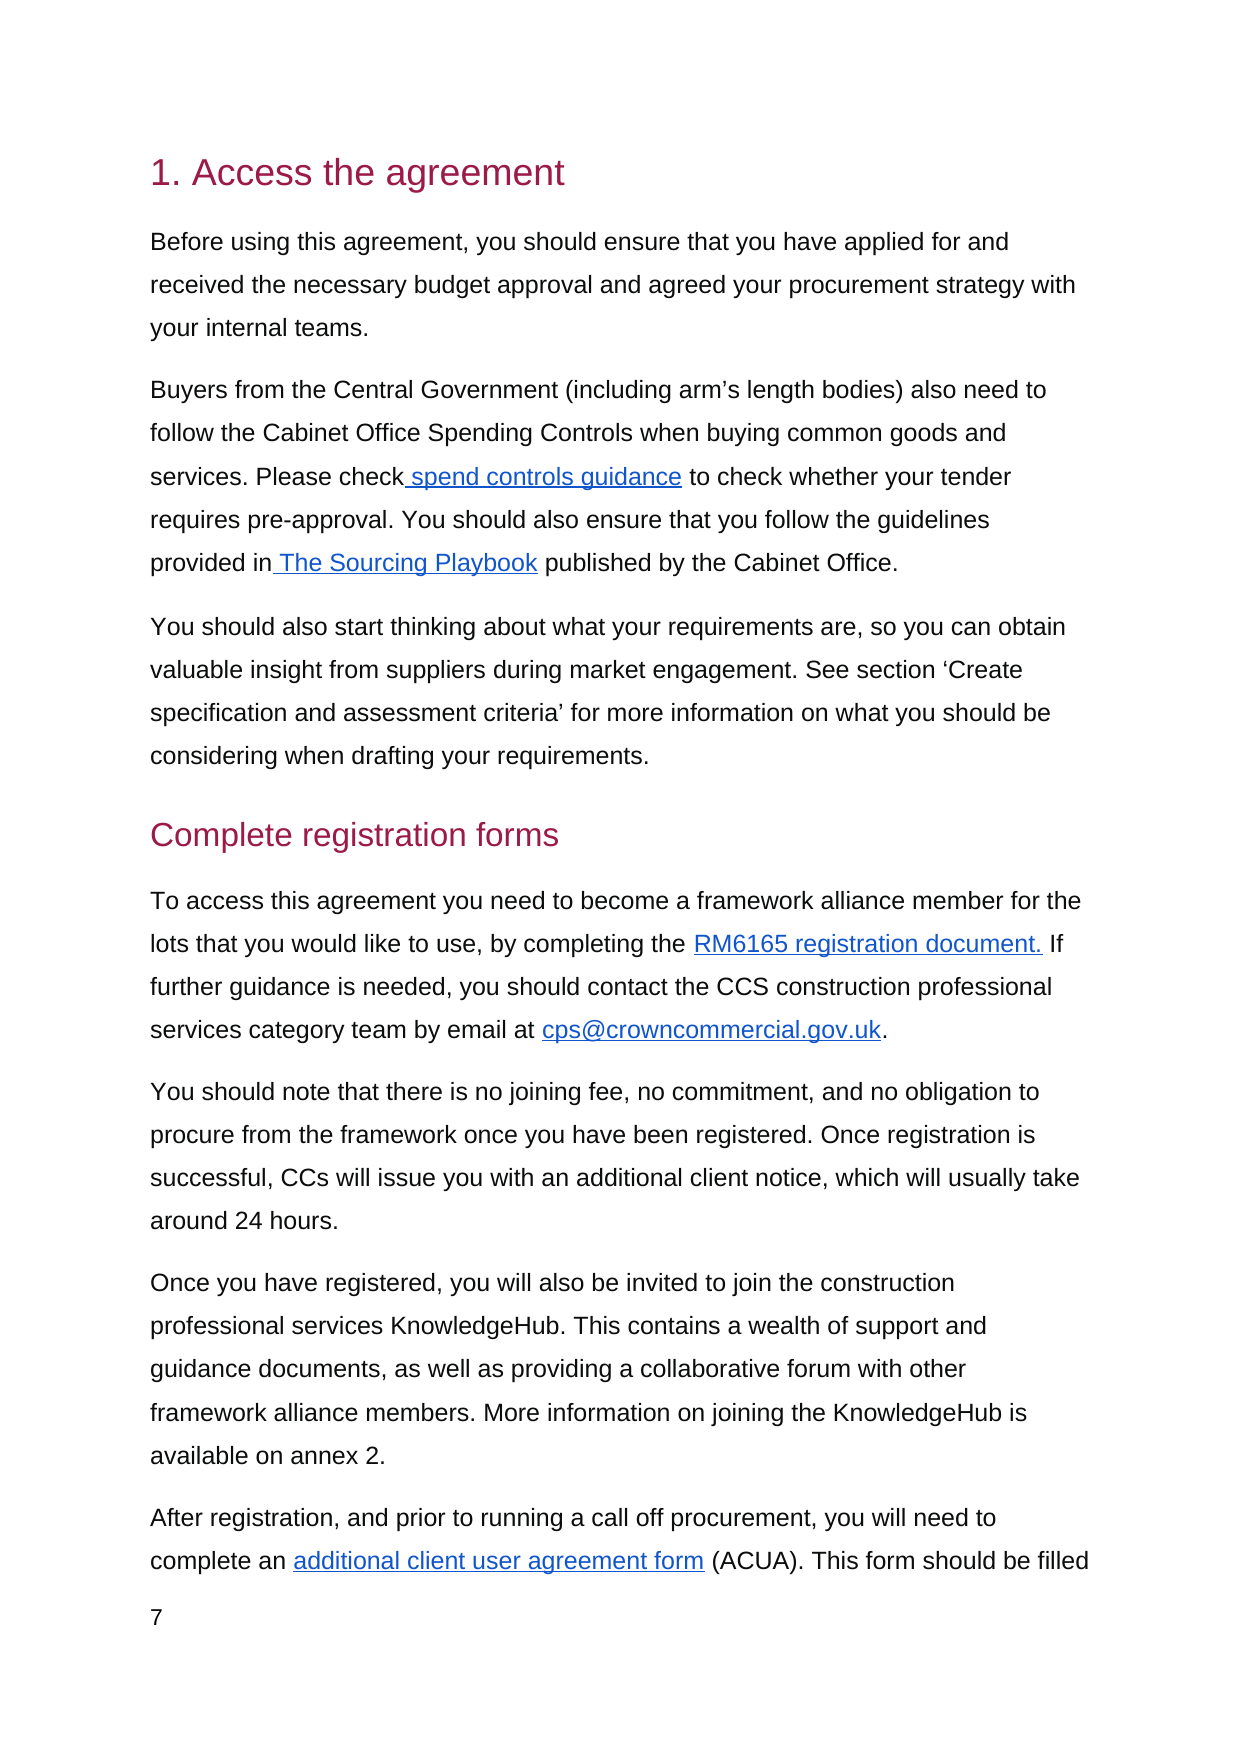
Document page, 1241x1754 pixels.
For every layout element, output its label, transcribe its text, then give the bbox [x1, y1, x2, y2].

subtitle Complete registration forms [150, 816, 1091, 854]
text Before using this agreement, you should ensure that you have applied for and received the necessary budget approval and agreed your procurement strategy with your internal teams. [150, 227, 1091, 342]
text After registration, and prior to running a call off procurement, you will need to complete an additional client user agreement form (ACUA). This form should be filled [150, 1502, 1091, 1574]
subtitle 1. Access the agreement [150, 150, 1091, 193]
text You should also start thinking about what your requirements are, so you can obtain valuable insight from suppliers during market engagement. See section ‘Create specification and assessment criteria’ for more information on what you should be considering when drafting your requirements. [150, 612, 1091, 770]
text Buyers from the Central Government (including arm’s length bodies) also need to follow the Cabinet Office Spending Controls when buying common goods and services. Please check spend controls guidance to check whether your tender requires pre-approval. You should also ensure that you follow the guidelines provided in The Sourcing Playbook published by the Cabinet Office. [150, 375, 1091, 577]
text Once you have registered, you will also be invited to join the construction professional services KnowledgeHub. This contains a wealth of support and guidance documents, as well as providing a collaborative forum with other framework alliance members. More information on joining the KnowledgeHub is available on annex 2. [150, 1268, 1091, 1469]
text You should note that there is no joining fee, no commitment, and no obligation to procure from the framework once you have been registered. Once registration is successful, CCs will issue you with an additional client notice, which will usually take around 24 hours. [150, 1077, 1091, 1235]
text To access this agreement you need to become a framework alliance member for the lots that you would like to use, by completing the RM6165 registration document. If further guidance is needed, you should contact the CCS construction professional services category team by email at cps@crowncommercial.gov.uk. [150, 886, 1091, 1044]
